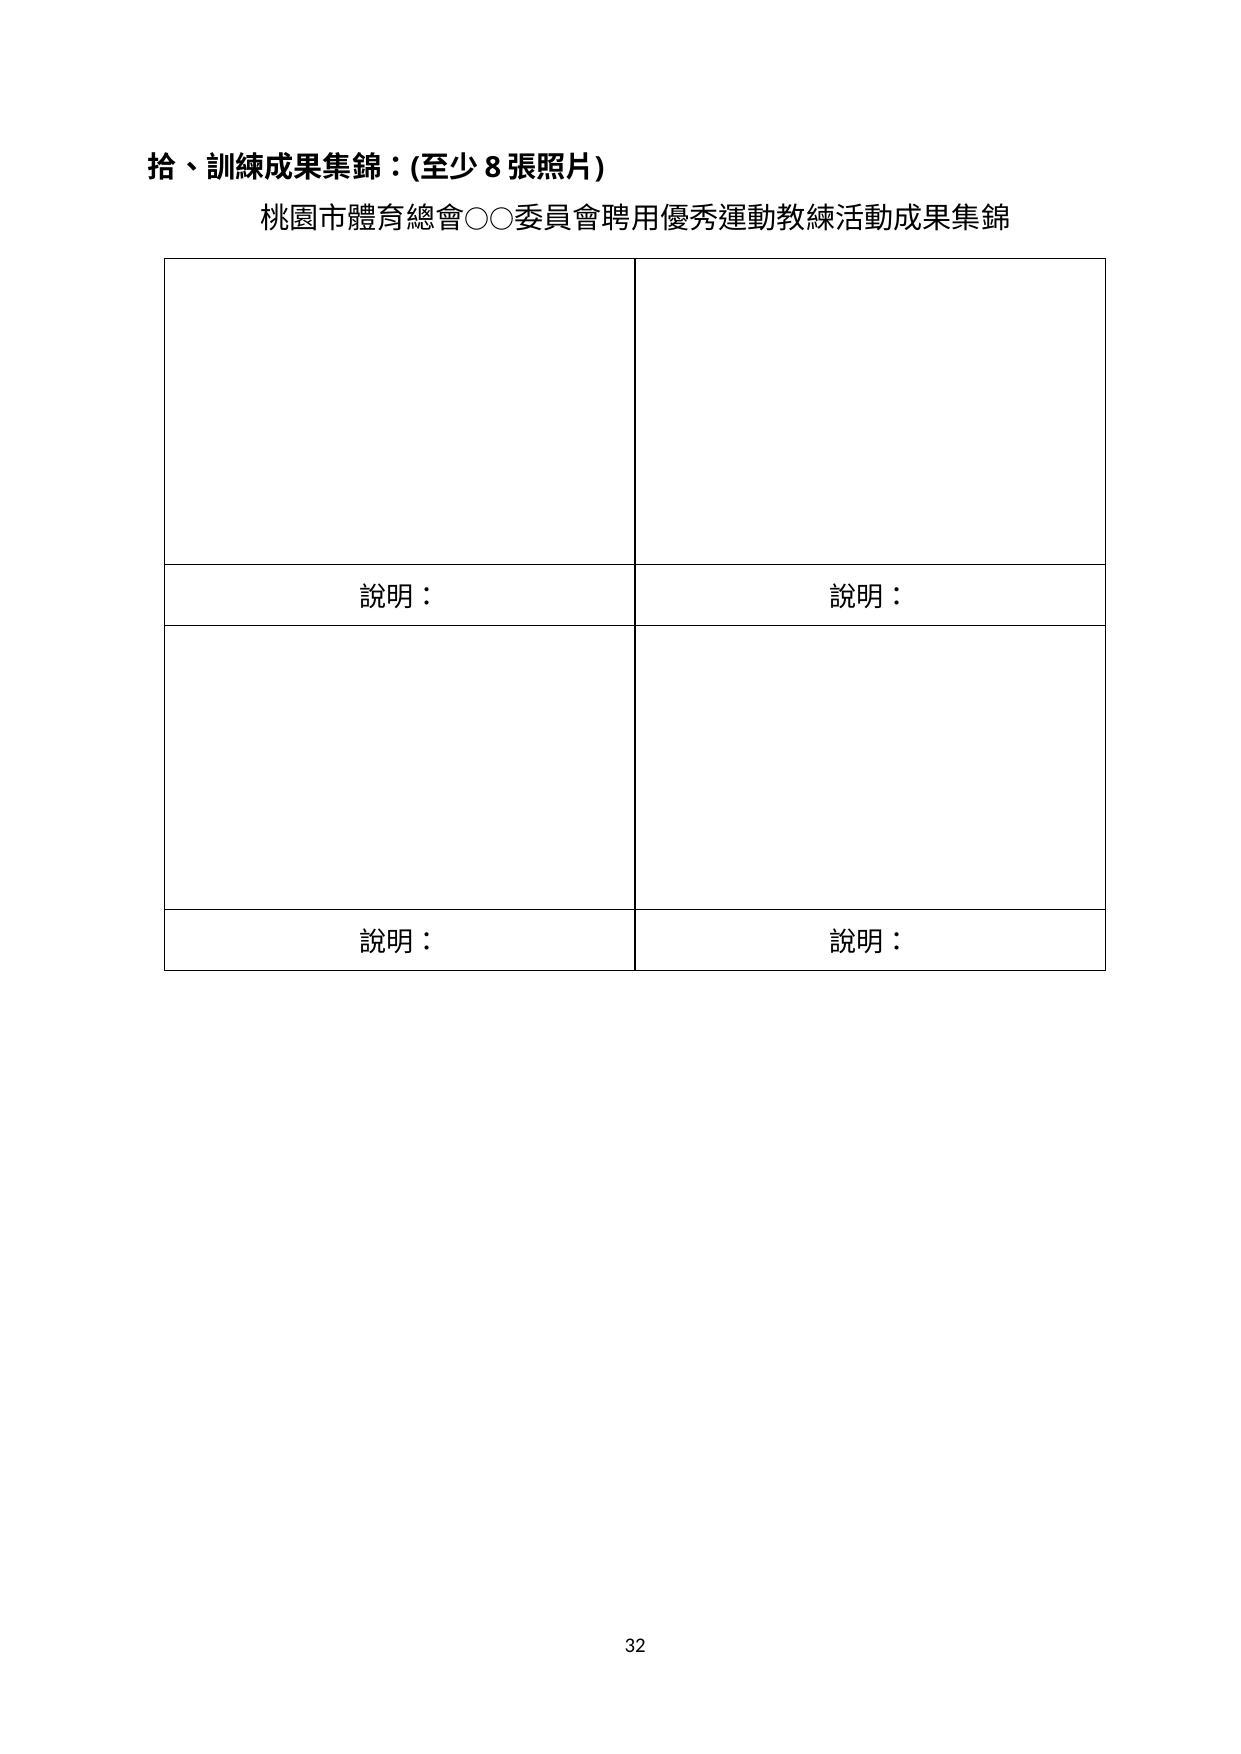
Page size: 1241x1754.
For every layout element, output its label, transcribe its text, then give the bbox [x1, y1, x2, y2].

text 拾、訓練成果集錦：(至少8張照片) [148, 135, 1122, 194]
table_header [165, 259, 634, 564]
text 桃園市體育總會○○委員會聘用優秀運動教練活動成果集錦 [148, 194, 1122, 236]
table_cell 說明： [165, 910, 634, 970]
table_header [636, 259, 1105, 564]
table_cell 說明： [636, 910, 1105, 970]
table_cell [165, 626, 634, 909]
table_cell 說明： [636, 565, 1105, 624]
table_cell [636, 626, 1105, 909]
table_cell 說明： [165, 565, 634, 624]
